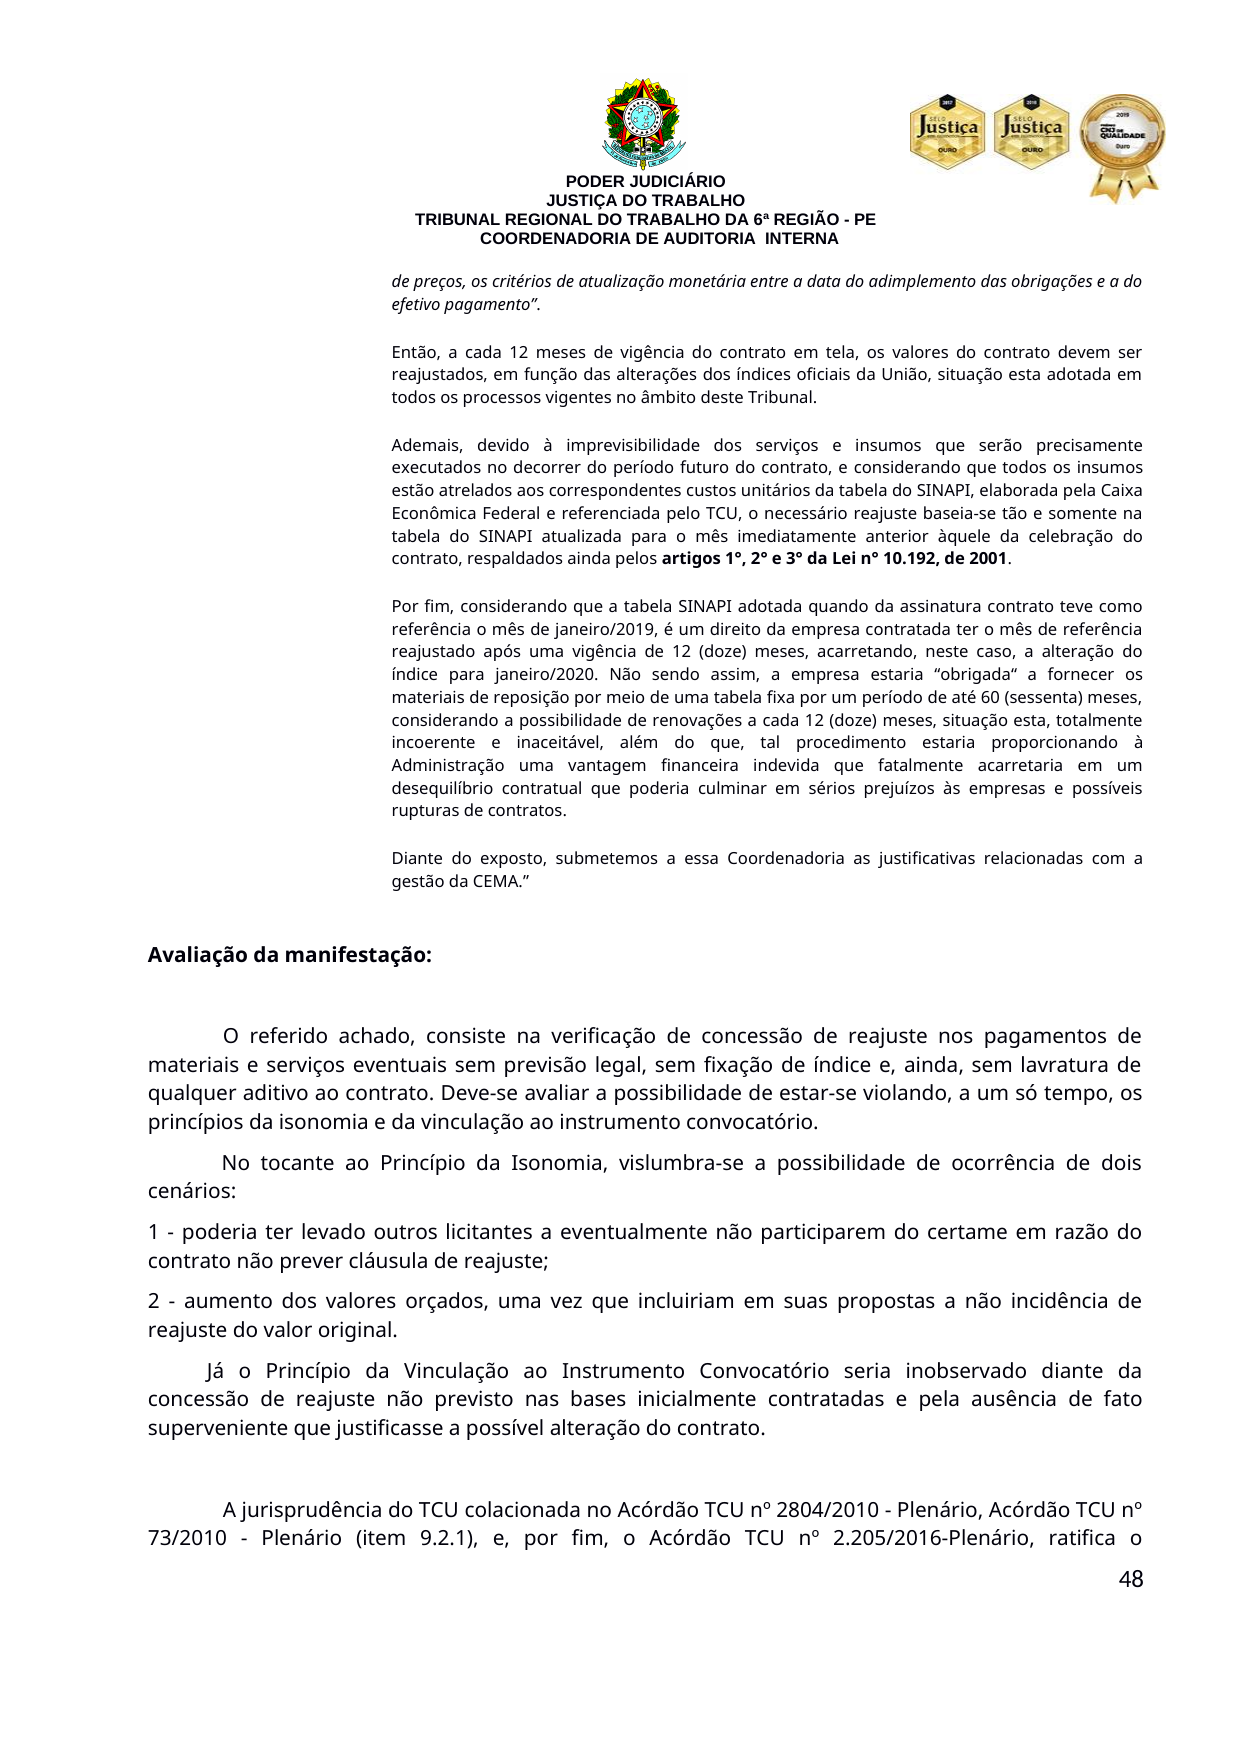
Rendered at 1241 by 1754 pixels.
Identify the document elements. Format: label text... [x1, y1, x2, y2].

text Diante do exposto, submetemos a essa Coordenadoria as justificativas relacionadas com a gestão da CEMA.” [391, 847, 1144, 892]
picture [910, 94, 1167, 205]
text de preços, os critérios de atualização monetária entre a data do adimplemento das obrigações e a do efetivo pagamento”. [391, 270, 1144, 315]
text Por fim, considerando que a tabela SINAPI adotada quando da assinatura contrato teve como referência o mês de janeiro/2019, é um direito da empresa contratada ter o mês de referência reajustado após uma vigência de 12 (doze) meses, acarretando, neste caso, a alteração do índice para janeiro/2020. Não sendo assim, a empresa estaria “obrigada“ a fornecer os materiais de reposição por meio de uma tabela fixa por um período de até 60 (sessenta) meses, considerando a possibilidade de renovações a cada 12 (doze) meses, situação esta, totalmente incoerente e inaceitável, além do que, tal procedimento estaria proporcionando à Administração uma vantagem financeira indevida que fatalmente acarretaria em um desequilíbrio contratual que poderia culminar em sérios prejuízos às empresas e possíveis rupturas de contratos. [391, 594, 1144, 822]
text Já o Princípio da Vinculação ao Instrumento Convocatório seria inobservado diante da concessão de reajuste não previsto nas bases inicialmente contratadas e pela ausência de fato superveniente que justificasse a possível alteração do contrato. [148, 1356, 1144, 1441]
text Avaliação da manifestação: [148, 940, 1144, 968]
text A jurisprudência do TCU colacionada no Acórdão TCU nº 2804/2010 - Plenário, Acórdão TCU nº 73/2010 - Plenário (item 9.2.1), e, por fim, o Acórdão TCU nº 2.205/2016-Plenário, ratifica o [148, 1495, 1144, 1552]
text O referido achado, consiste na verificação de concessão de reajuste nos pagamentos de materiais e serviços eventuais sem previsão legal, sem fixação de índice e, ainda, sem lavratura de qualquer aditivo ao contrato. Deve-se avaliar a possibilidade de estar-se violando, a um só tempo, os princípios da isonomia e da vinculação ao instrumento convocatório. [148, 1022, 1144, 1135]
text 2 - aumento dos valores orçados, uma vez que incluiriam em suas propostas a não incidência de reajuste do valor original. [148, 1287, 1144, 1343]
picture [599, 73, 688, 172]
text Então, a cada 12 meses de vigência do contrato em tela, os valores do contrato devem ser reajustados, em função das alterações dos índices oficiais da União, situação esta adotada em todos os processos vigentes no âmbito deste Tribunal. [391, 340, 1144, 408]
text Ademais, devido à imprevisibilidade dos serviços e insumos que serão precisamente executados no decorrer do período futuro do contrato, e considerando que todos os insumos estão atrelados aos correspondentes custos unitários da tabela do SINAPI, elaborada pela Caixa Econômica Federal e referenciada pelo TCU, o necessário reajuste baseia-se tão e somente na tabela do SINAPI atualizada para o mês imediatamente anterior àquele da celebração do contrato, respaldados ainda pelos artigos 1°, 2° e 3° da Lei n° 10.192, de 2001. [391, 433, 1144, 569]
text 1 - poderia ter levado outros licitantes a eventualmente não participarem do certame em razão do contrato não prever cláusula de reajuste; [148, 1217, 1144, 1274]
text No tocante ao Princípio da Isonomia, vislumbra-se a possibilidade de ocorrência de dois cenários: [148, 1148, 1144, 1205]
